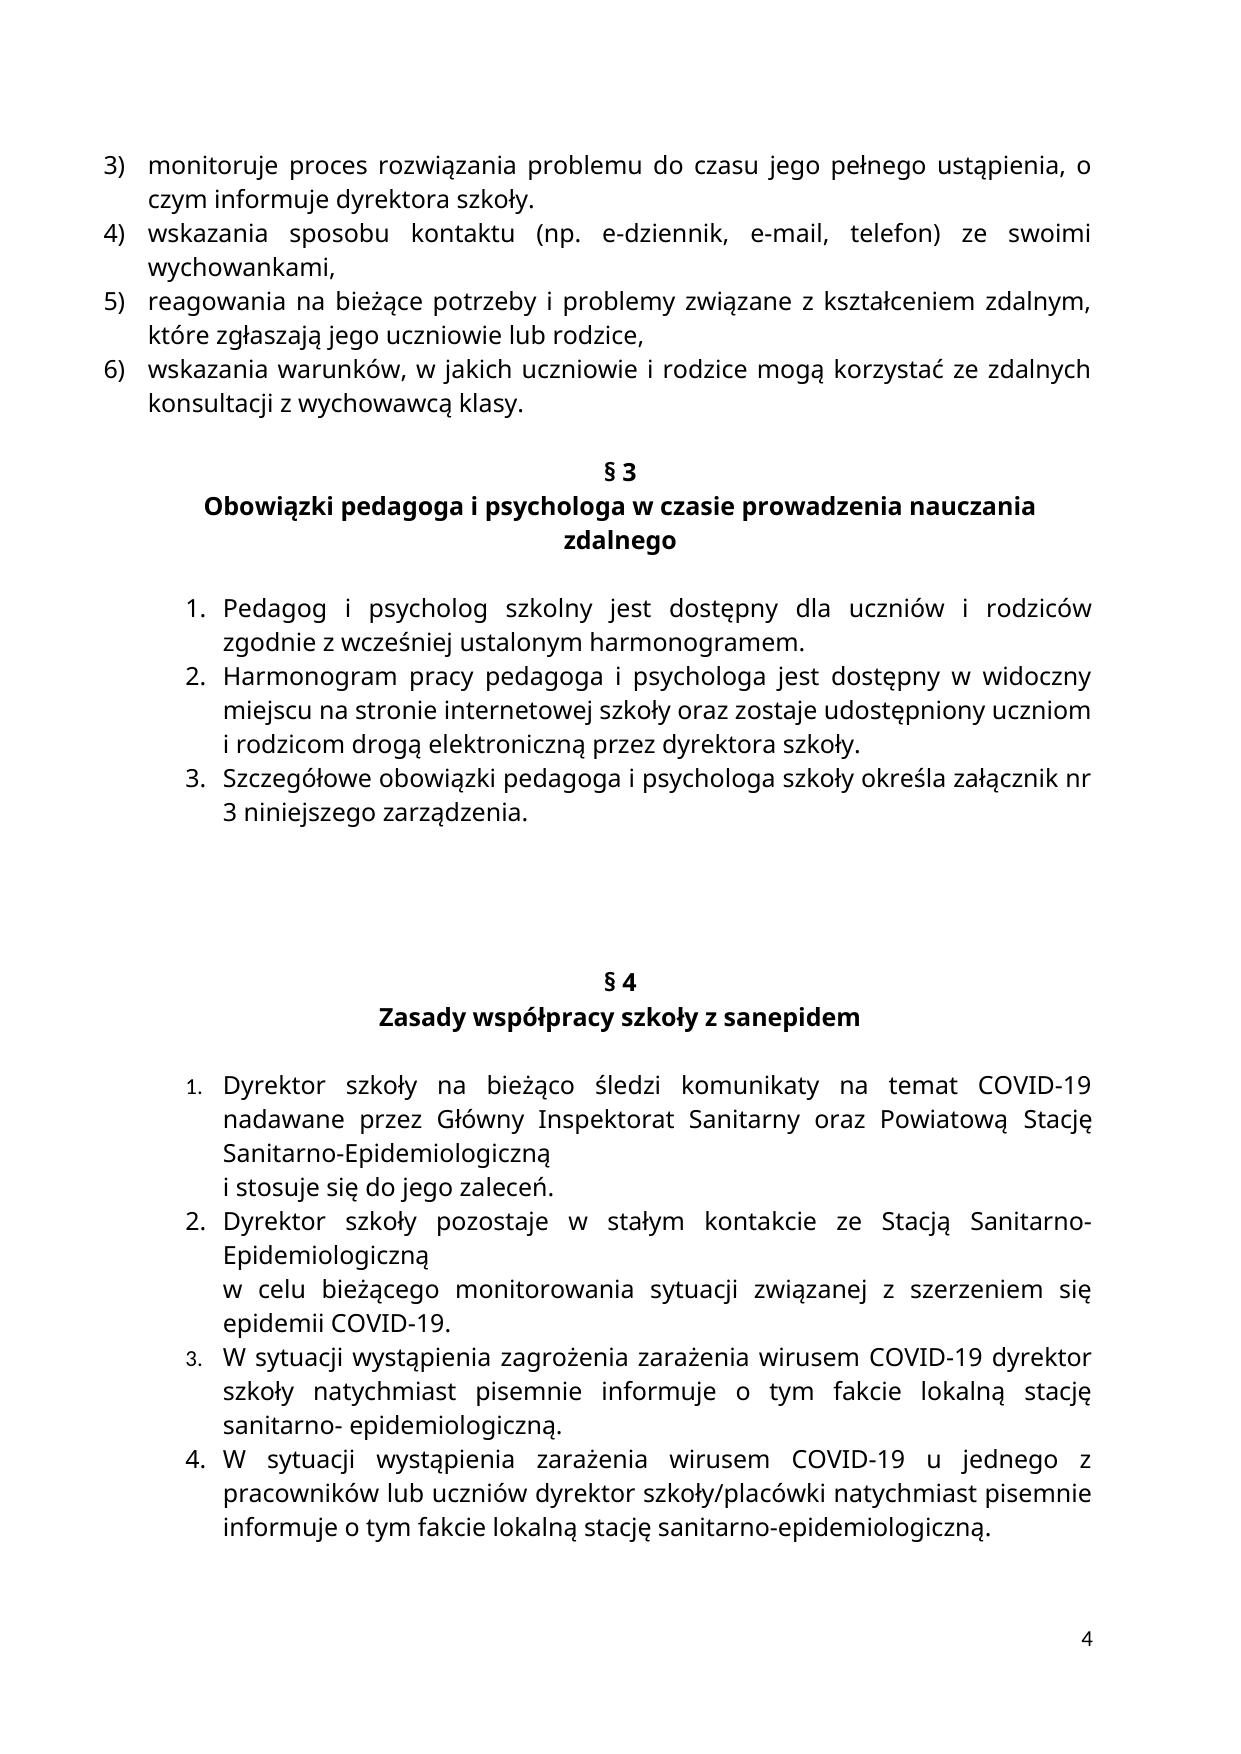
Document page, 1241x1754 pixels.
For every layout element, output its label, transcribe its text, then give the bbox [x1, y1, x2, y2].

text § 3 [148, 454, 1093, 488]
list reagowania na bieżące potrzeby i problemy związane z kształceniem zdalnym, które zgłaszają jego uczniowie lub rodzice, [103, 284, 1093, 352]
list W sytuacji wystąpienia zagrożenia zarażenia wirusem COVID-19 dyrektor szkoły natychmiast pisemnie informuje o tym fakcie lokalną stację sanitarno- epidemiologiczną. [185, 1340, 1093, 1442]
text § 4 [148, 965, 1093, 999]
list Pedagog i psycholog szkolny jest dostępny dla uczniów i rodziców zgodnie z wcześniej ustalonym harmonogramem. [185, 590, 1093, 658]
list Harmonogram pracy pedagoga i psychologa jest dostępny w widoczny miejscu na stronie internetowej szkoły oraz zostaje udostępniony uczniom i rodzicom drogą elektroniczną przez dyrektora szkoły. [185, 658, 1093, 761]
list Dyrektor szkoły na bieżąco śledzi komunikaty na temat COVID-19 nadawane przez Główny Inspektorat Sanitarny oraz Powiatową Stację Sanitarno-Epidemiologiczną i stosuje się do jego zaleceń. [185, 1067, 1093, 1203]
list Szczegółowe obowiązki pedagoga i psychologa szkoły określa załącznik nr 3 niniejszego zarządzenia. [185, 761, 1093, 829]
list wskazania sposobu kontaktu (np. e-dziennik, e-mail, telefon) ze swoimi wychowankami, [103, 216, 1093, 284]
text Obowiązki pedagoga i psychologa w czasie prowadzenia nauczania zdalnego [148, 488, 1093, 556]
list Dyrektor szkoły pozostaje w stałym kontakcie ze Stacją Sanitarno-Epidemiologiczną w celu bieżącego monitorowania sytuacji związanej z szerzeniem się epidemii COVID-19. [185, 1203, 1093, 1340]
text Zasady współpracy szkoły z sanepidem [148, 999, 1093, 1033]
list monitoruje proces rozwiązania problemu do czasu jego pełnego ustąpienia, o czym informuje dyrektora szkoły. [103, 148, 1093, 216]
list wskazania warunków, w jakich uczniowie i rodzice mogą korzystać ze zdalnych konsultacji z wychowawcą klasy. [103, 352, 1093, 420]
list W sytuacji wystąpienia zarażenia wirusem COVID-19 u jednego z pracowników lub uczniów dyrektor szkoły/placówki natychmiast pisemnie informuje o tym fakcie lokalną stację sanitarno-epidemiologiczną. [185, 1442, 1093, 1544]
